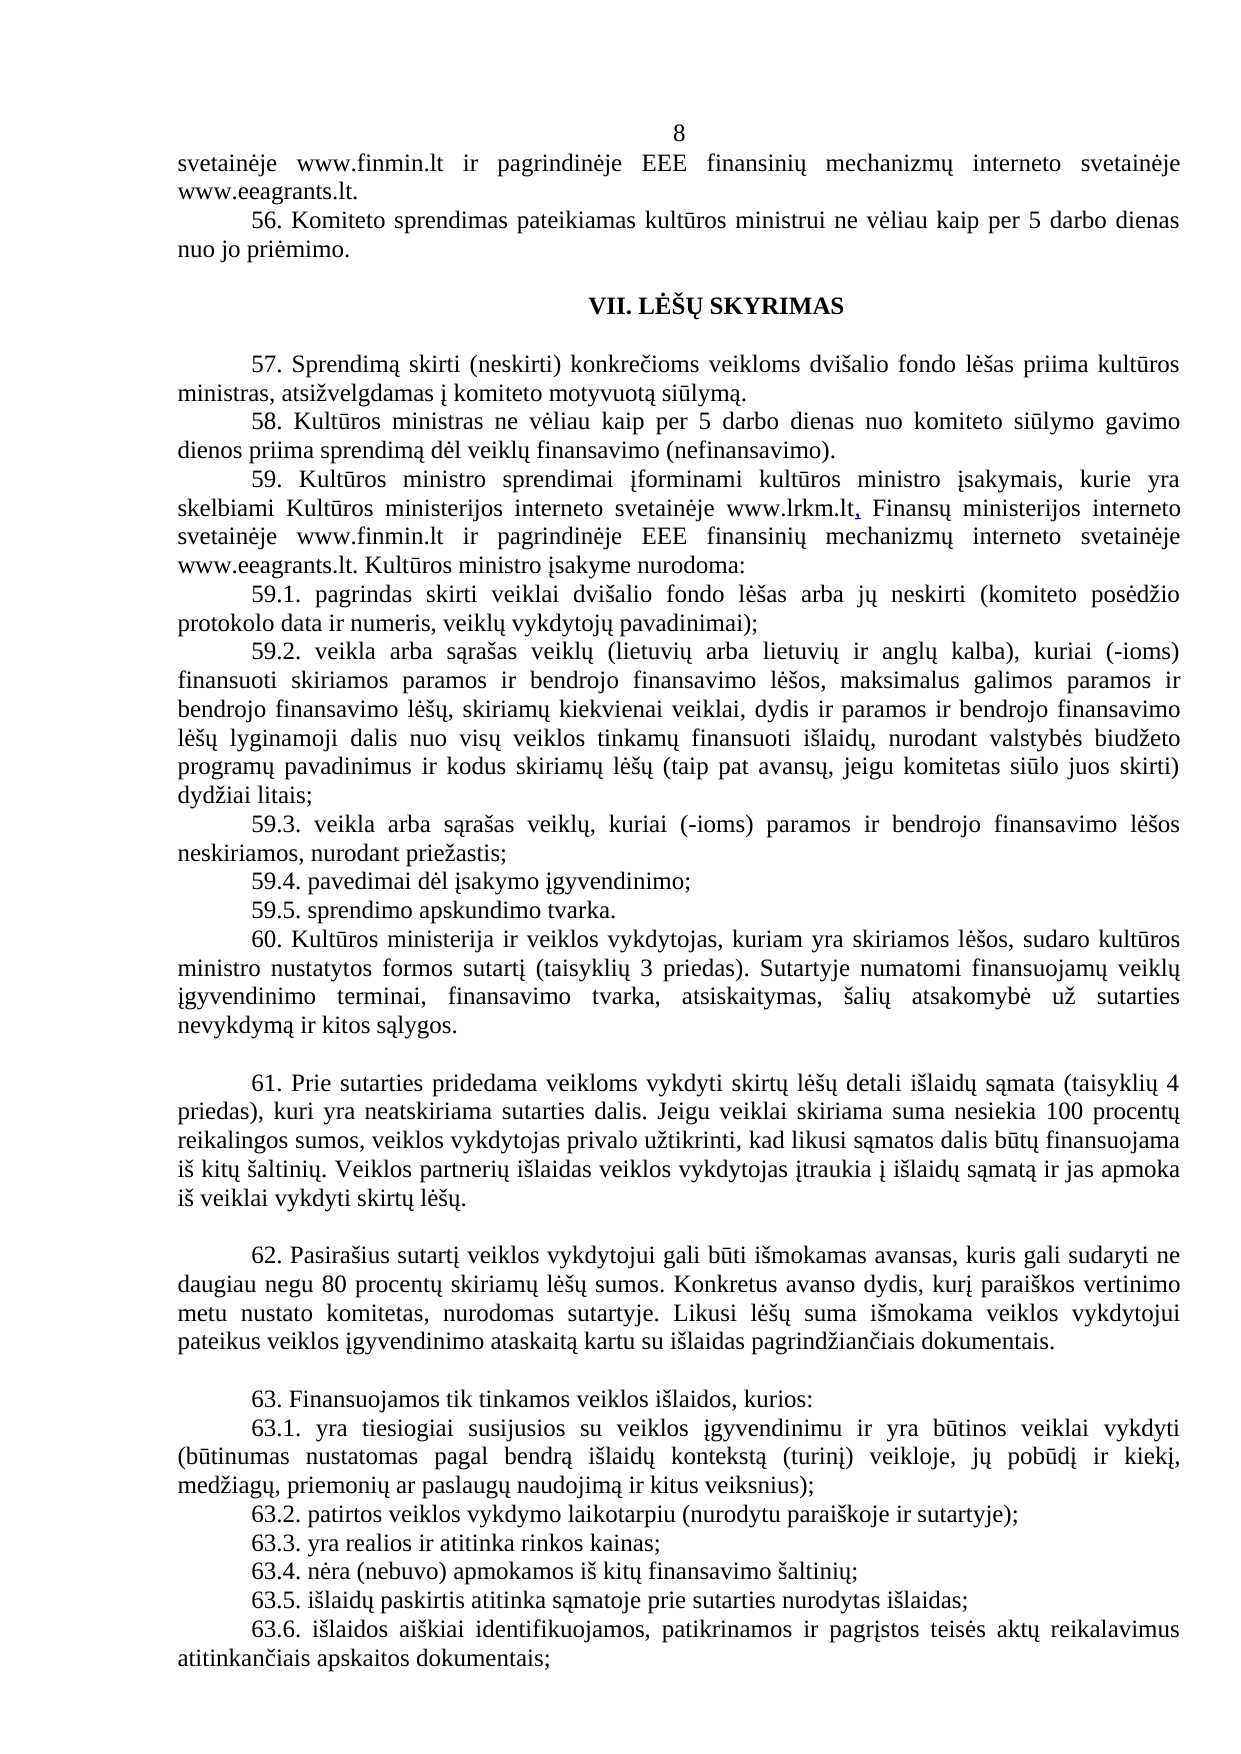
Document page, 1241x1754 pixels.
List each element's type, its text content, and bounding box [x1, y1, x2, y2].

text 56. Komiteto sprendimas pateikiamas kultūros ministrui ne vėliau kaip per 5 darbo dienas nuo jo priėmimo. [177, 205, 1181, 263]
text VII. LĖŠŲ SKYRIMAS [177, 291, 1181, 320]
text 59.3. veikla arba sąrašas veiklų, kuriai (-ioms) paramos ir bendrojo finansavimo lėšos neskiriamos, nurodant priežastis; [177, 809, 1181, 866]
text 59.4. pavedimai dėl įsakymo įgyvendinimo; [177, 866, 1181, 895]
text svetainėje www.finmin.lt ir pagrindinėje EEE finansinių mechanizmų interneto svetainėje www.eeagrants.lt. [177, 148, 1181, 205]
text 63.5. išlaidų paskirtis atitinka sąmatoje prie sutarties nurodytas išlaidas; [177, 1585, 1181, 1614]
text 59.5. sprendimo apskundimo tvarka. [177, 895, 1181, 924]
text 63.6. išlaidos aiškiai identifikuojamos, patikrinamos ir pagrįstos teisės aktų reikalavimus atitinkančiais apskaitos dokumentais; [177, 1614, 1181, 1671]
text 59.2. veikla arba sąrašas veiklų (lietuvių arba lietuvių ir anglų kalba), kuriai (-ioms) finansuoti skiriamos paramos ir bendrojo finansavimo lėšos, maksimalus galimos paramos ir bendrojo finansavimo lėšų, skiriamų kiekvienai veiklai, dydis ir paramos ir bendrojo finansavimo lėšų lyginamoji dalis nuo visų veiklos tinkamų finansuoti išlaidų, nurodant valstybės biudžeto programų pavadinimus ir kodus skiriamų lėšų (taip pat avansų, jeigu komitetas siūlo juos skirti) dydžiai litais; [177, 636, 1181, 809]
text 63.3. yra realios ir atitinka rinkos kainas; [177, 1528, 1181, 1556]
text 63.1. yra tiesiogiai susijusios su veiklos įgyvendinimu ir yra būtinos veiklai vykdyti (būtinumas nustatomas pagal bendrą išlaidų kontekstą (turinį) veikloje, jų pobūdį ir kiekį, medžiagų, priemonių ar paslaugų naudojimą ir kitus veiksnius); [177, 1413, 1181, 1499]
text 57. Sprendimą skirti (neskirti) konkrečioms veikloms dvišalio fondo lėšas priima kultūros ministras, atsižvelgdamas į komiteto motyvuotą siūlymą. [177, 349, 1181, 406]
text 63.2. patirtos veiklos vykdymo laikotarpiu (nurodytu paraiškoje ir sutartyje); [177, 1499, 1181, 1528]
text 60. Kultūros ministerija ir veiklos vykdytojas, kuriam yra skiriamos lėšos, sudaro kultūros ministro nustatytos formos sutartį (taisyklių 3 priedas). Sutartyje numatomi finansuojamų veiklų įgyvendinimo terminai, finansavimo tvarka, atsiskaitymas, šalių atsakomybė už sutarties nevykdymą ir kitos sąlygos. [177, 924, 1181, 1039]
text 63. Finansuojamos tik tinkamos veiklos išlaidos, kurios: [177, 1384, 1181, 1413]
text 61. Prie sutarties pridedama veikloms vykdyti skirtų lėšų detali išlaidų sąmata (taisyklių 4 priedas), kuri yra neatskiriama sutarties dalis. Jeigu veiklai skiriama suma nesiekia 100 procentų reikalingos sumos, veiklos vykdytojas privalo užtikrinti, kad likusi sąmatos dalis būtų finansuojama iš kitų šaltinių. Veiklos partnerių išlaidas veiklos vykdytojas įtraukia į išlaidų sąmatą ir jas apmoka iš veiklai vykdyti skirtų lėšų. [177, 1068, 1181, 1211]
text 59. Kultūros ministro sprendimai įforminami kultūros ministro įsakymais, kurie yra skelbiami Kultūros ministerijos interneto svetainėje www.lrkm.lt, Finansų ministerijos interneto svetainėje www.finmin.lt ir pagrindinėje EEE finansinių mechanizmų interneto svetainėje www.eeagrants.lt. Kultūros ministro įsakyme nurodoma: [177, 464, 1181, 579]
text 59.1. pagrindas skirti veiklai dvišalio fondo lėšas arba jų neskirti (komiteto posėdžio protokolo data ir numeris, veiklų vykdytojų pavadinimai); [177, 579, 1181, 636]
text 62. Pasirašius sutartį veiklos vykdytojui gali būti išmokamas avansas, kuris gali sudaryti ne daugiau negu 80 procentų skiriamų lėšų sumos. Konkretus avanso dydis, kurį paraiškos vertinimo metu nustato komitetas, nurodomas sutartyje. Likusi lėšų suma išmokama veiklos vykdytojui pateikus veiklos įgyvendinimo ataskaitą kartu su išlaidas pagrindžiančiais dokumentais. [177, 1240, 1181, 1355]
text 58. Kultūros ministras ne vėliau kaip per 5 darbo dienas nuo komiteto siūlymo gavimo dienos priima sprendimą dėl veiklų finansavimo (nefinansavimo). [177, 406, 1181, 464]
text 63.4. nėra (nebuvo) apmokamos iš kitų finansavimo šaltinių; [177, 1556, 1181, 1585]
